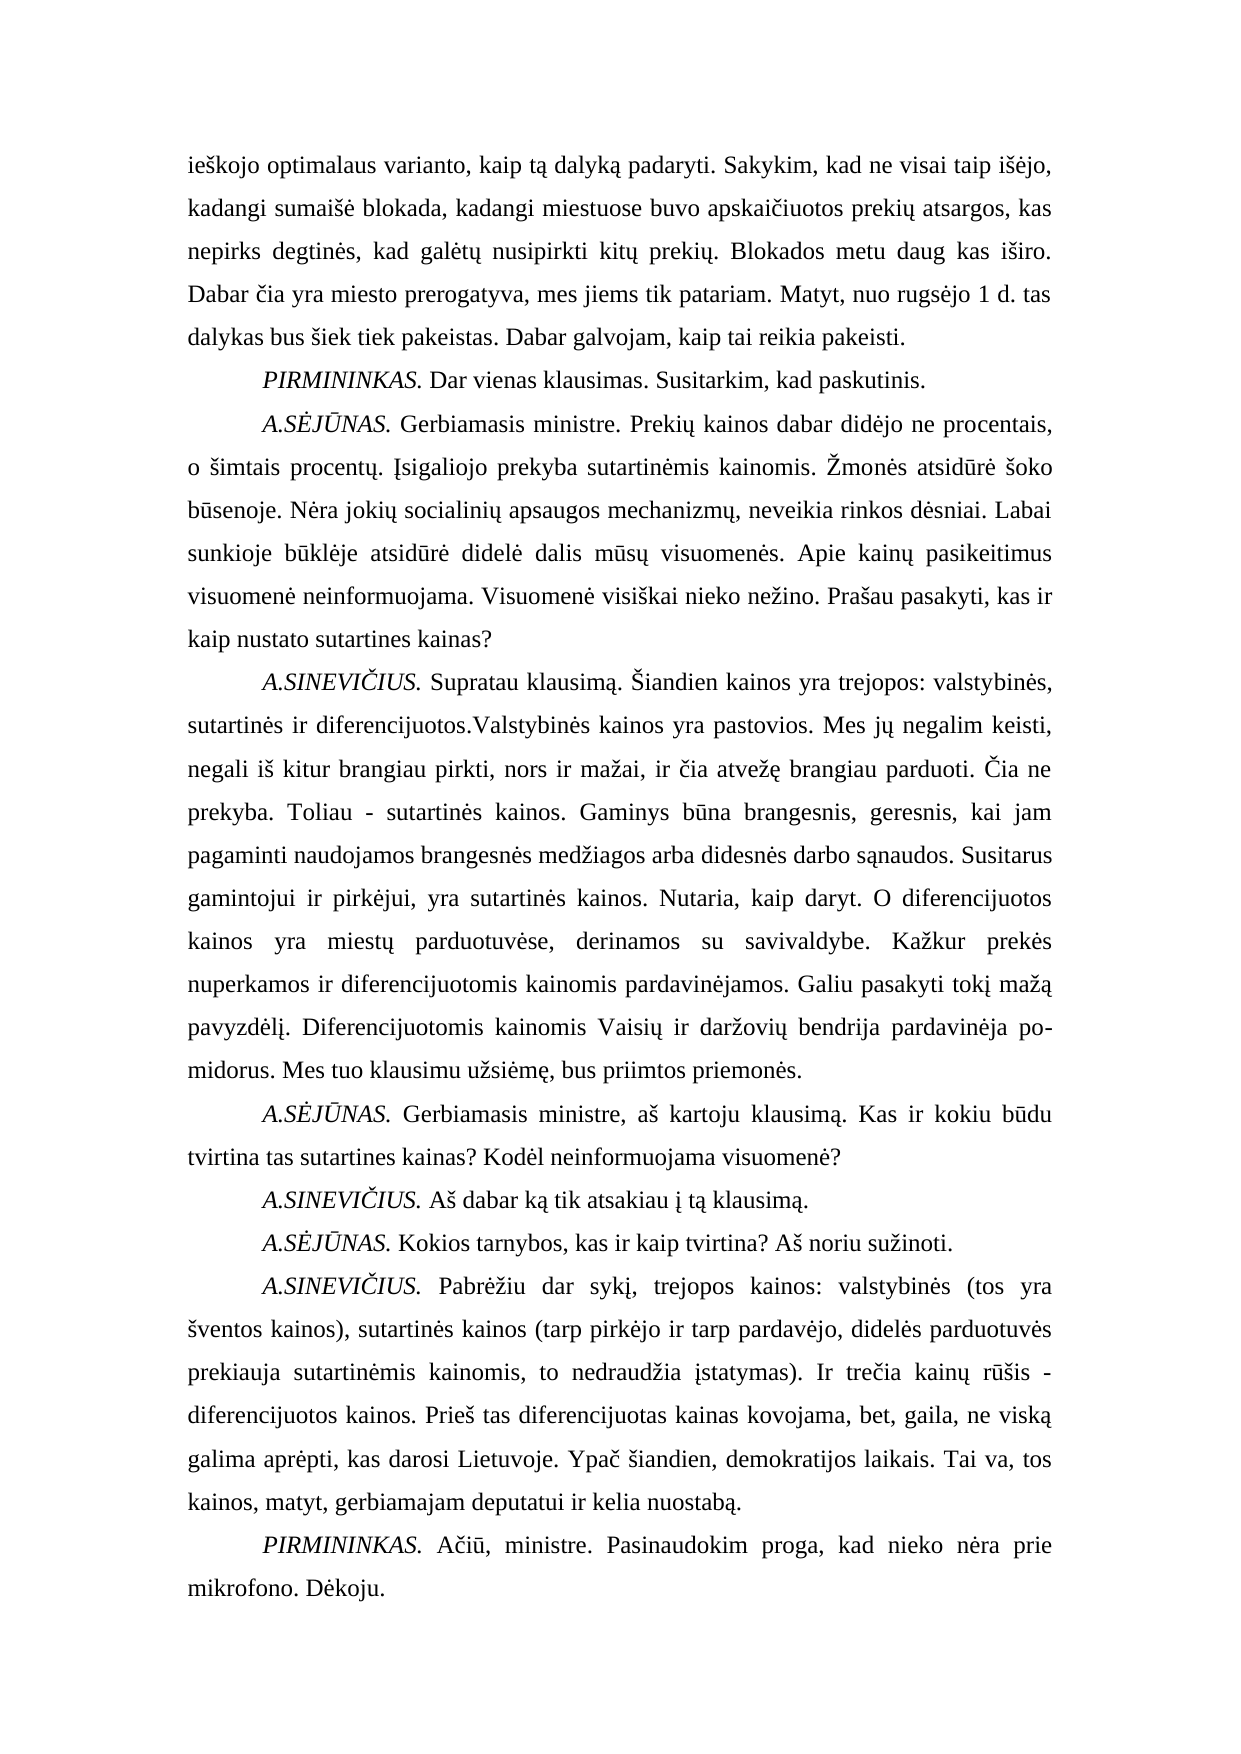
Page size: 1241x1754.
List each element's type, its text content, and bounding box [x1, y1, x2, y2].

text A.SĖJŪNAS. Gerbiamasis ministre. Prekių kainos dabar didėjo ne pro­centais, o šimtais procentų. Įsigaliojo prekyba sutartinėmis kainomis. Žmo­nės atsidūrė šoko būsenoje. Nėra jokių socialinių apsaugos mechanizmų, neveikia rinkos dėsniai. Labai sunkioje būklėje atsidūrė didelė dalis mūsų visuomenės. Apie kainų pasikeitimus visuomenė neinformuojama. Visuo­menė visiškai nieko nežino. Prašau pasakyti, kas ir kaip nustato sutartines kainas? [187, 409, 1053, 653]
text PIRMININKAS. Ačiū, ministre. Pasinaudokim proga, kad nieko nėra prie mikrofono. Dėkoju. [187, 1530, 1053, 1602]
text A.SĖJŪNAS. Kokios tarnybos, kas ir kaip tvirtina? Aš noriu sužinoti. [187, 1228, 1053, 1257]
text A.SĖJŪNAS. Gerbiamasis ministre, aš kartoju klausimą. Kas ir kokiu būdu tvirtina tas sutartines kainas? Kodėl neinformuojama visuomenė? [187, 1099, 1053, 1171]
text A.SINEVIČIUS. Pabrėžiu dar sykį, trejopos kainos: valstybinės (tos yra šventos kainos), sutartinės kainos (tarp pirkėjo ir tarp pardavėjo, didelės parduotuvės prekiauja sutartinėmis kainomis, to nedraudžia įstatymas). Ir trečia kainų rūšis - diferencijuotos kainos. Prieš tas diferencijuotas kainas kovojama, bet, gaila, ne viską galima aprėpti, kas darosi Lietuvoje. Ypač šiandien, demokratijos laikais. Tai va, tos kainos, matyt, gerbiamajam depu­tatui ir kelia nuostabą. [187, 1271, 1053, 1516]
text PIRMININKAS. Dar vienas klausimas. Susitarkim, kad paskutinis. [187, 366, 1053, 394]
text ieškojo optimalaus varianto, kaip tą dalyką padaryti. Sakykim, kad ne visai taip išėjo, kadangi sumaišė blokada, kadangi miestuose buvo apskaičiuotos prekių atsargos, kas nepirks degtinės, kad galėtų nusipirkti kitų prekių. Blokados metu daug kas iširo. Dabar čia yra miesto prerogatyva, mes jiems tik patariam. Matyt, nuo rugsėjo 1 d. tas dalykas bus šiek tiek pakeistas. Dabar galvojam, kaip tai reikia pakeisti. [187, 150, 1053, 351]
text A.SINEVIČIUS. Supratau klausimą. Šiandien kainos yra trejopos: valsty­binės, sutartinės ir diferencijuotos.Valstybinės kainos yra pastovios. Mes jų negalim keisti, negali iš kitur brangiau pirkti, nors ir mažai, ir čia atvežę brangiau parduoti. Čia ne prekyba. Toliau - sutartinės kainos. Gaminys būna brangesnis, geresnis, kai jam pagaminti naudojamos brangesnės me­džiagos arba didesnės darbo sąnaudos. Susitarus gamintojui ir pirkėjui, yra sutartinės kainos. Nutaria, kaip daryt. O diferencijuotos kainos yra miestų parduotuvėse, derinamos su savivaldybe. Kažkur prekės nuperkamos ir dife­rencijuotomis kainomis pardavinėjamos. Galiu pasakyti tokį mažą pavyzdė­lį. Diferencijuotomis kainomis Vaisių ir daržovių bendrija pardavinėja po­midorus. Mes tuo klausimu užsiėmę, bus priimtos priemonės. [187, 667, 1053, 1084]
text A.SINEVIČIUS. Aš dabar ką tik atsakiau į tą klausimą. [187, 1185, 1053, 1214]
